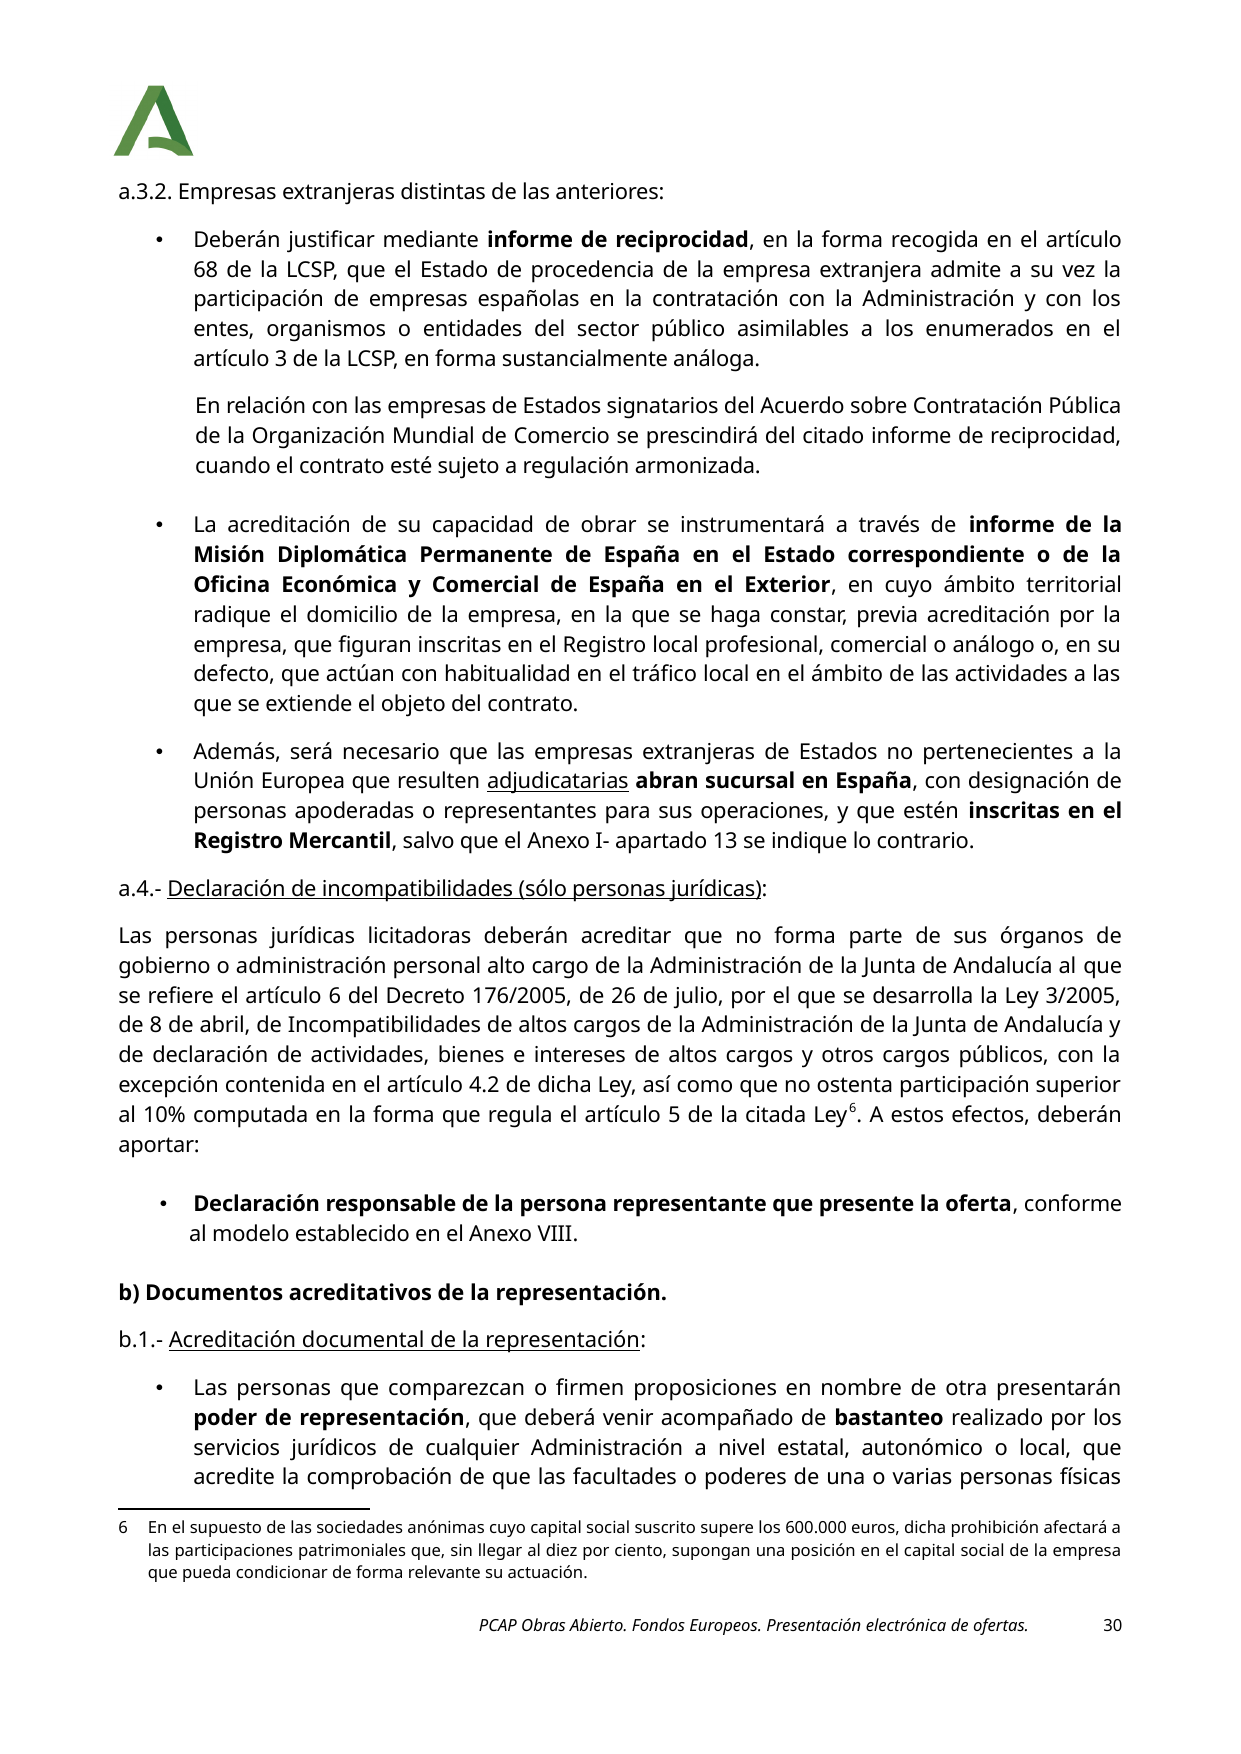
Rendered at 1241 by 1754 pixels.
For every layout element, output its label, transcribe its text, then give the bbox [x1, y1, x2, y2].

list Además, será necesario que las empresas extranjeras de Estados no pertenecientes a la Unión Europea que resulten adjudicatarias abran sucursal en España, con designación de personas apoderadas o representantes para sus operaciones, y que estén inscritas en el Registro Mercantil, salvo que el Anexo I- apartado 13 se indique lo contrario. [156, 736, 1122, 855]
text b.1.- Acreditación documental de la representación: [118, 1324, 1122, 1354]
text En relación con las empresas de Estados signatarios del Acuerdo sobre Contratación Pública de la Organización Mundial de Comercio se prescindirá del citado informe de reciprocidad, cuando el contrato esté sujeto a regulación armonizada. [195, 391, 1122, 480]
text a.4.- Declaración de incompatibilidades (sólo personas jurídicas): [118, 872, 1122, 902]
picture [109, 81, 198, 160]
text a.3.2. Empresas extranjeras distintas de las anteriores: [118, 176, 1122, 206]
list Declaración responsable de la persona representante que presente la oferta, conforme al modelo establecido en el Anexo VIII. [159, 1188, 1122, 1247]
list La acreditación de su capacidad de obrar se instrumentará a través de informe de la Misión Diplomática Permanente de España en el Estado correspondiente o de la Oficina Económica y Comercial de España en el Exterior, en cuyo ámbito territorial radique el domicilio de la empresa, en la que se haga constar, previa acreditación por la empresa, que figuran inscritas en el Registro local profesional, comercial o análogo o, en su defecto, que actúan con habitualidad en el tráfico local en el ámbito de las actividades a las que se extiende el objeto del contrato. [156, 509, 1122, 718]
list Las personas que comparezcan o firmen proposiciones en nombre de otra presentarán poder de representación, que deberá venir acompañado de bastanteo realizado por los servicios jurídicos de cualquier Administración a nivel estatal, autonómico o local, que acredite la comprobación de que las facultades o poderes de una o varias personas físicas [156, 1372, 1122, 1491]
list Deberán justificar mediante informe de reciprocidad, en la forma recogida en el artículo 68 de la LCSP, que el Estado de procedencia de la empresa extranjera admite a su vez la participación de empresas españolas en la contratación con la Administración y con los entes, organismos o entidades del sector público asimilables a los enumerados en el artículo 3 de la LCSP, en forma sustancialmente análoga. [156, 224, 1122, 373]
text b) Documentos acreditativos de la representación. [118, 1277, 1122, 1307]
list En el supuesto de las sociedades anónimas cuyo capital social suscrito supere los 600.000 euros, dicha prohibición afectará a las participaciones patrimoniales que, sin llegar al diez por ciento, supongan una posición en el capital social de la empresa que pueda condicionar de forma relevante su actuación. [118, 1516, 1122, 1584]
list Las personas jurídicas licitadoras deberán acreditar que no forma parte de sus órganos de gobierno o administración personal alto cargo de la Administración de la Junta de Andalucía al que se refiere el artículo 6 del Decreto 176/2005, de 26 de julio, por el que se desarrolla la Ley 3/2005, de 8 de abril, de Incompatibilidades de altos cargos de la Administración de la Junta de Andalucía y de declaración de actividades, bienes e intereses de altos cargos y otros cargos públicos, con la excepción contenida en el artículo 4.2 de dicha Ley, así como que no ostenta participación superior al 10% computada en la forma que regula el artículo 5 de la citada Ley. A estos efectos, deberán aportar: [83, 920, 1122, 1158]
